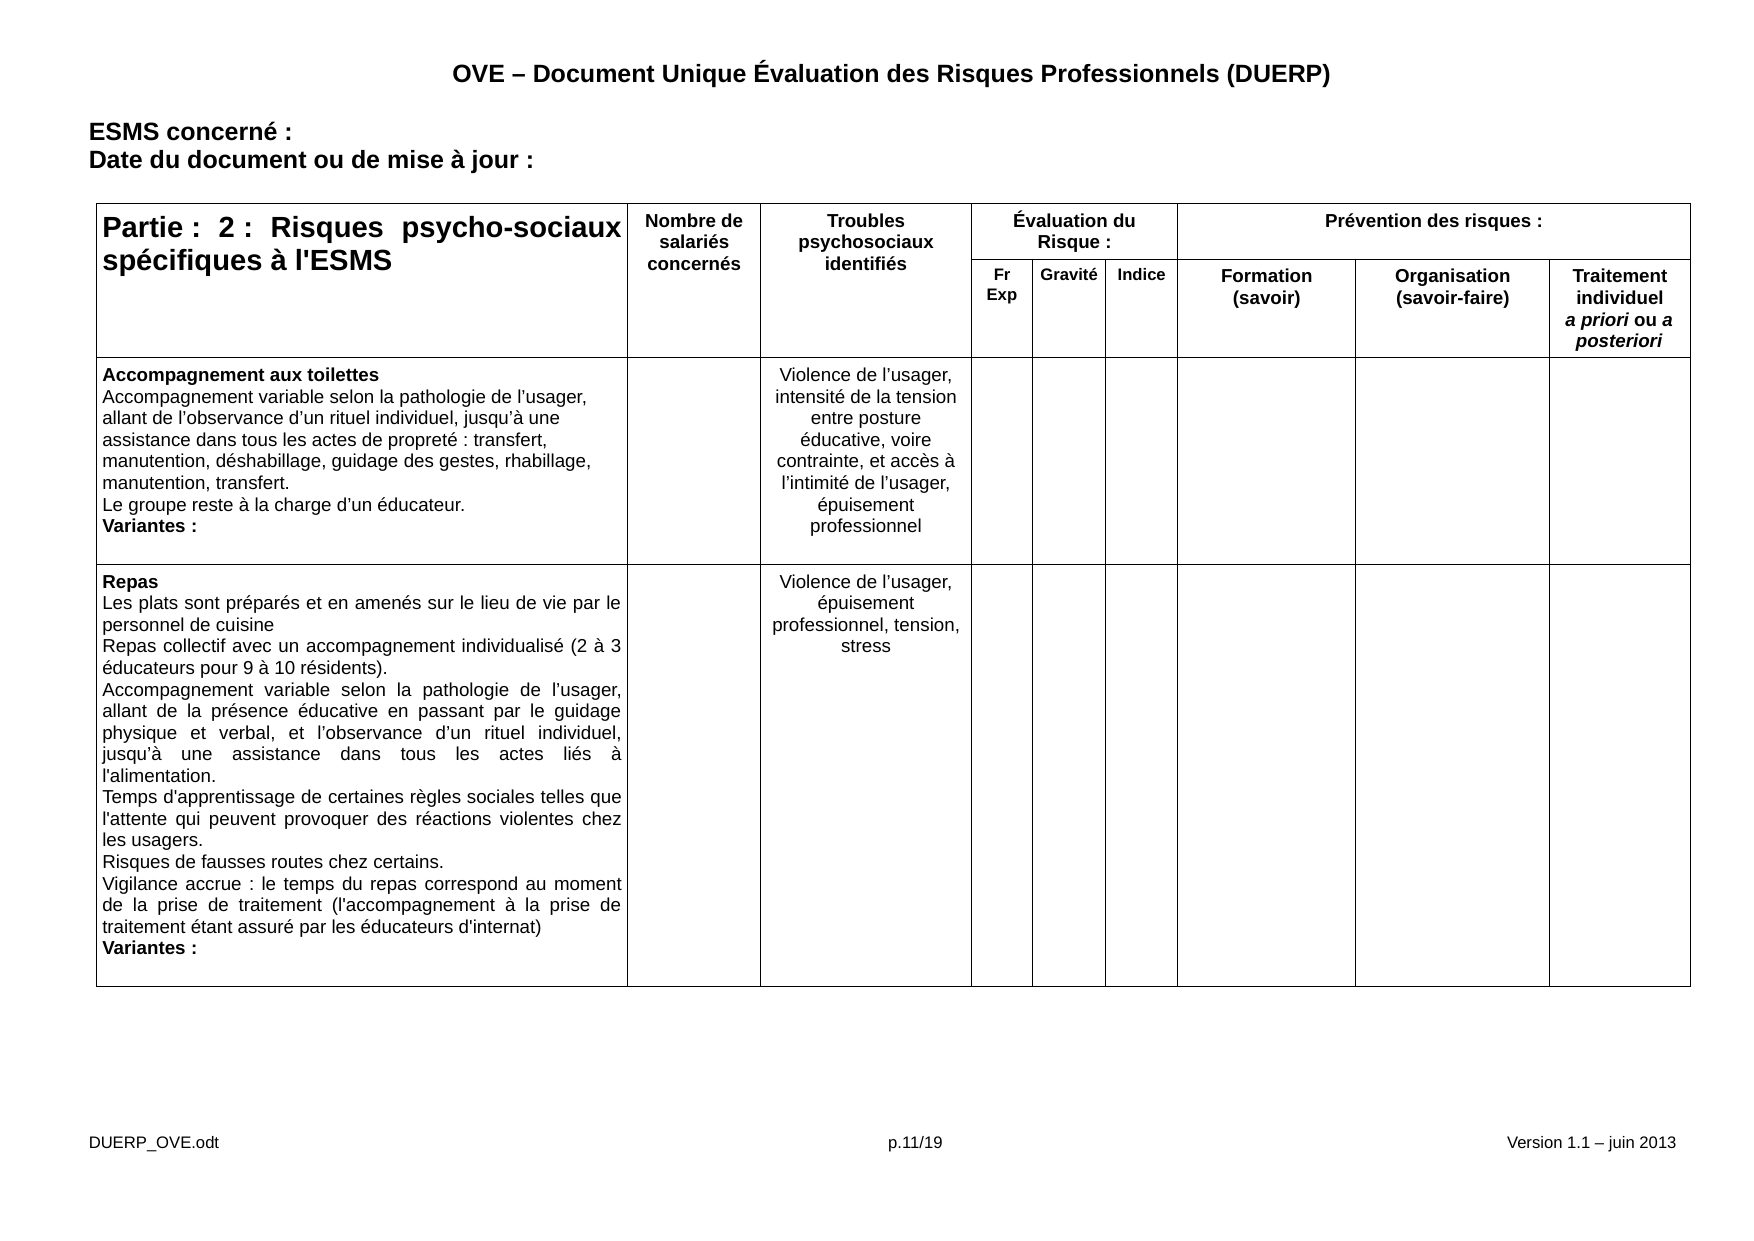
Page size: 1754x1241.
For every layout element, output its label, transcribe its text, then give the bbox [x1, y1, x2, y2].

table_cell [628, 358, 760, 564]
table_cell [1106, 358, 1177, 564]
table_cell [1550, 358, 1690, 564]
table_cell [1178, 358, 1355, 564]
table_header Troubles psychosociaux identifiés [761, 204, 971, 357]
table_cell [1356, 565, 1549, 986]
table_cell Formation (savoir) [1178, 260, 1355, 357]
table_cell Gravité [1033, 260, 1105, 357]
table_cell Indice [1106, 260, 1177, 357]
table_cell [972, 565, 1032, 986]
table_header Évaluation du Risque : [972, 204, 1177, 258]
table_cell [1033, 358, 1105, 564]
table_cell [972, 358, 1032, 564]
table_cell [1356, 358, 1549, 564]
table_cell Traitement individuel a priori ou a posteriori [1550, 260, 1690, 357]
table_cell Fr Exp [972, 260, 1032, 357]
table_cell [1550, 565, 1690, 986]
table_cell Accompagnement aux toilettes Accompagnement variable selon la pathologie de l’usager, allant de l’observance d’un rituel individuel, jusqu’à une assistance dans tous les actes de propreté : transfert, manutention, déshabillage, guidage des gestes, rhabillage, manutention, transfert. Le groupe reste à la charge d’un éducateur. Variantes : [97, 358, 627, 564]
table_cell Organisation (savoir-faire) [1356, 260, 1549, 357]
table_cell Violence de l’usager, épuisement professionnel, tension, stress [761, 565, 971, 986]
table_cell [628, 565, 760, 986]
table_cell [1106, 565, 1177, 986]
table_cell [1178, 565, 1355, 986]
table_header Prévention des risques : [1178, 204, 1690, 258]
table_cell Violence de l’usager, intensité de la tension entre posture éducative, voire contrainte, et accès à l’intimité de l’usager, épuisement professionnel [761, 358, 971, 564]
table_cell Repas Les plats sont préparés et en amenés sur le lieu de vie par le personnel de cuisine Repas collectif avec un accompagnement individualisé (2 à 3 éducateurs pour 9 à 10 résidents). Accompagnement variable selon la pathologie de l’usager, allant de la présence éducative en passant par le guidage physique et verbal, et l’observance d’un rituel individuel, jusqu’à une assistance dans tous les actes liés à l'alimentation. Temps d'apprentissage de certaines règles sociales telles que l'attente qui peuvent provoquer des réactions violentes chez les usagers. Risques de fausses routes chez certains. Vigilance accrue : le temps du repas correspond au moment de la prise de traitement (l'accompagnement à la prise de traitement étant assuré par les éducateurs d'internat) Variantes : [97, 565, 627, 986]
table_header Partie : 2 : Risques psycho-sociaux spécifiques à l'ESMS [97, 204, 627, 357]
table_header Nombre de salariés concernés [628, 204, 760, 357]
table_cell [1033, 565, 1105, 986]
